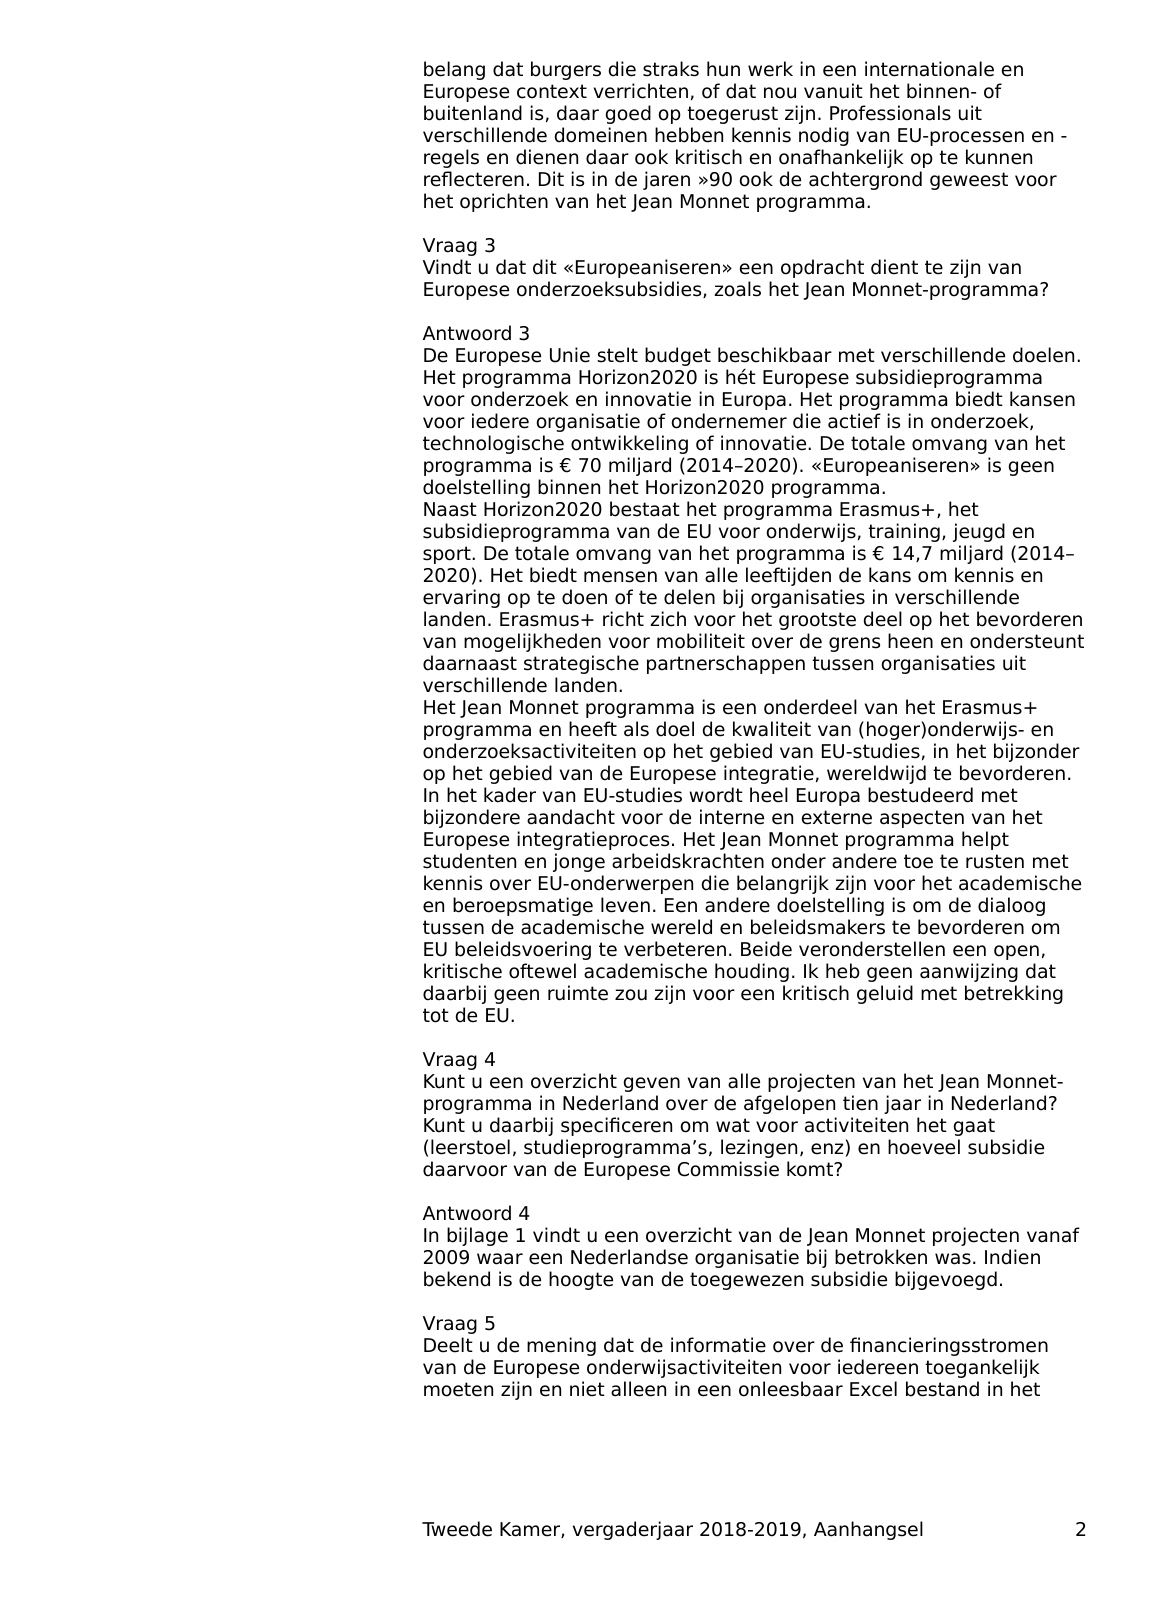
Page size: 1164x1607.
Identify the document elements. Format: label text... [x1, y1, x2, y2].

text In bijlage 1 vindt u een overzicht van de Jean Monnet projecten vanaf 2009 waar een Nederlandse organisatie bij betrokken was. Indien bekend is de hoogte van de toegewezen subsidie bijgevoegd. [422, 1225, 1087, 1291]
text Deelt u de mening dat de informatie over de financieringsstromen van de Europese onderwijsactiviteiten voor iedereen toegankelijk moeten zijn en niet alleen in een onleesbaar Excel bestand in het Engels? Bent u bereid te onderzoeken op welke manieren transparantie over financiële bijdragen zo goed mogelijk kan worden gegarandeerd? [422, 1335, 1087, 1401]
text Antwoord 3 [422, 323, 1087, 345]
text De Europese Unie stelt budget beschikbaar met verschillende doelen. Het programma Horizon2020 is hét Europese subsidieprogramma voor onderzoek en innovatie in Europa. Het programma biedt kansen voor iedere organisatie of ondernemer die actief is in onderzoek, technologische ontwikkeling of innovatie. De totale omvang van het programma is € 70 miljard (2014–2020). «Europeaniseren» is geen doelstelling binnen het Horizon2020 programma. [422, 345, 1087, 499]
text Vraag 5 [422, 1313, 1087, 1335]
text Naast Horizon2020 bestaat het programma Erasmus+, het subsidieprogramma van de EU voor onderwijs, training, jeugd en sport. De totale omvang van het programma is € 14,7 miljard (2014–2020). Het biedt mensen van alle leeftijden de kans om kennis en ervaring op te doen of te delen bij organisaties in verschillende landen. Erasmus+ richt zich voor het grootste deel op het bevorderen van mogelijkheden voor mobiliteit over de grens heen en ondersteunt daarnaast strategische partnerschappen tussen organisaties uit verschillende landen. [422, 499, 1087, 697]
text Vraag 3 [422, 235, 1087, 257]
text Kunt u een overzicht geven van alle projecten van het Jean Monnet-programma in Nederland over de afgelopen tien jaar in Nederland? Kunt u daarbij specificeren om wat voor activiteiten het gaat (leerstoel, studieprogramma’s, lezingen, enz) en hoeveel subsidie daarvoor van de Europese Commissie komt? [422, 1071, 1087, 1181]
text Antwoord 4 [422, 1203, 1087, 1225]
text belang dat burgers die straks hun werk in een internationale en Europese context verrichten, of dat nou vanuit het binnen- of buitenland is, daar goed op toegerust zijn. Professionals uit verschillende domeinen hebben kennis nodig van EU-processen en -regels en dienen daar ook kritisch en onafhankelijk op te kunnen reflecteren. Dit is in de jaren »90 ook de achtergrond geweest voor het oprichten van het Jean Monnet programma. [422, 59, 1087, 213]
text Het Jean Monnet programma is een onderdeel van het Erasmus+ programma en heeft als doel de kwaliteit van (hoger)onderwijs- en onderzoeksactiviteiten op het gebied van EU-studies, in het bijzonder op het gebied van de Europese integratie, wereldwijd te bevorderen. In het kader van EU-studies wordt heel Europa bestudeerd met bijzondere aandacht voor de interne en externe aspecten van het Europese integratieproces. Het Jean Monnet programma helpt studenten en jonge arbeidskrachten onder andere toe te rusten met kennis over EU-onderwerpen die belangrijk zijn voor het academische en beroepsmatige leven. Een andere doelstelling is om de dialoog tussen de academische wereld en beleidsmakers te bevorderen om EU beleidsvoering te verbeteren. Beide veronderstellen een open, kritische oftewel academische houding. Ik heb geen aanwijzing dat daarbij geen ruimte zou zijn voor een kritisch geluid met betrekking tot de EU. [422, 697, 1087, 1027]
text Vraag 4 [422, 1049, 1087, 1071]
text Vindt u dat dit «Europeaniseren» een opdracht dient te zijn van Europese onderzoeksubsidies, zoals het Jean Monnet-programma? [422, 257, 1087, 301]
